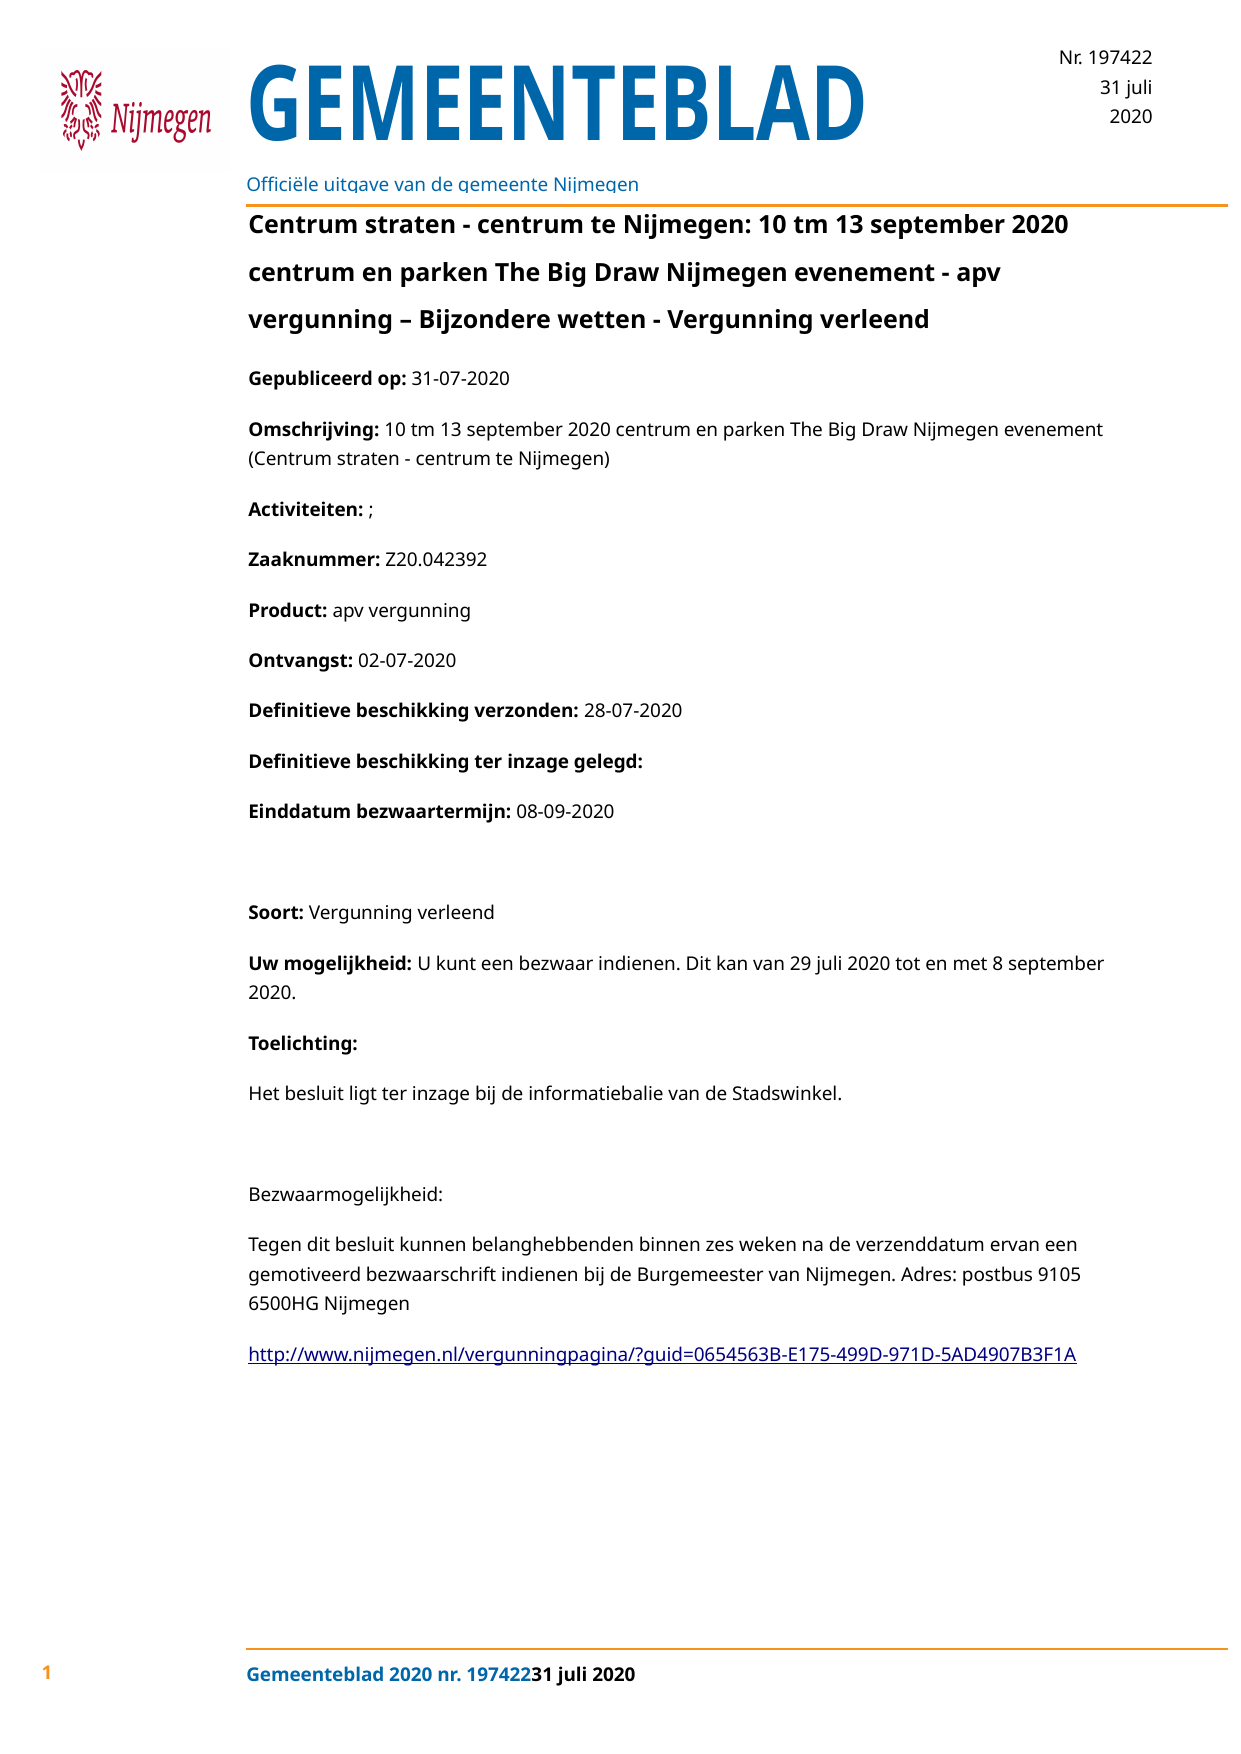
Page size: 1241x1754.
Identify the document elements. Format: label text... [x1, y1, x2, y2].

text Gepubliceerd op: 31-07-2020 [248, 366, 1152, 391]
text Toelichting: [248, 1030, 1152, 1055]
text Activiteiten: ; [248, 496, 1152, 522]
text Bezwaarmogelijkheid: [248, 1181, 1152, 1207]
text Definitieve beschikking verzonden: 28-07-2020 [248, 698, 1152, 723]
text http://www.nijmegen.nl/vergunningpagina/?guid=0654563B-E175-499D-971D-5AD4907B3F1A [248, 1341, 1152, 1367]
text Ontvangst: 02-07-2020 [248, 647, 1152, 673]
text Zaaknummer: Z20.042392 [248, 546, 1152, 572]
text Centrum straten - centrum te Nijmegen: 10 tm 13 september 2020 centrum en parken The Big Draw Nijmegen evenement - apv vergunning – Bijzondere wetten - Vergunning verleend [248, 207, 1152, 336]
text Definitieve beschikking ter inzage gelegd: [248, 748, 1152, 774]
text Tegen dit besluit kunnen belanghebbenden binnen zes weken na de verzenddatum ervan een gemotiveerd bezwaarschrift indienen bij de Burgemeester van Nijmegen. Adres: postbus 9105 6500HG Nijmegen [248, 1231, 1152, 1316]
text Einddatum bezwaartermijn: 08-09-2020 [248, 798, 1152, 824]
text Product: apv vergunning [248, 597, 1152, 622]
picture [41, 47, 231, 172]
text Soort: Vergunning verleend [248, 899, 1152, 925]
text Uw mogelijkheid: U kunt een bezwaar indienen. Dit kan van 29 juli 2020 tot en met 8 september 2020. [248, 950, 1152, 1005]
text Omschrijving: 10 tm 13 september 2020 centrum en parken The Big Draw Nijmegen evenement (Centrum straten - centrum te Nijmegen) [248, 416, 1152, 471]
text Het besluit ligt ter inzage bij de informatiebalie van de Stadswinkel. [248, 1080, 1152, 1106]
